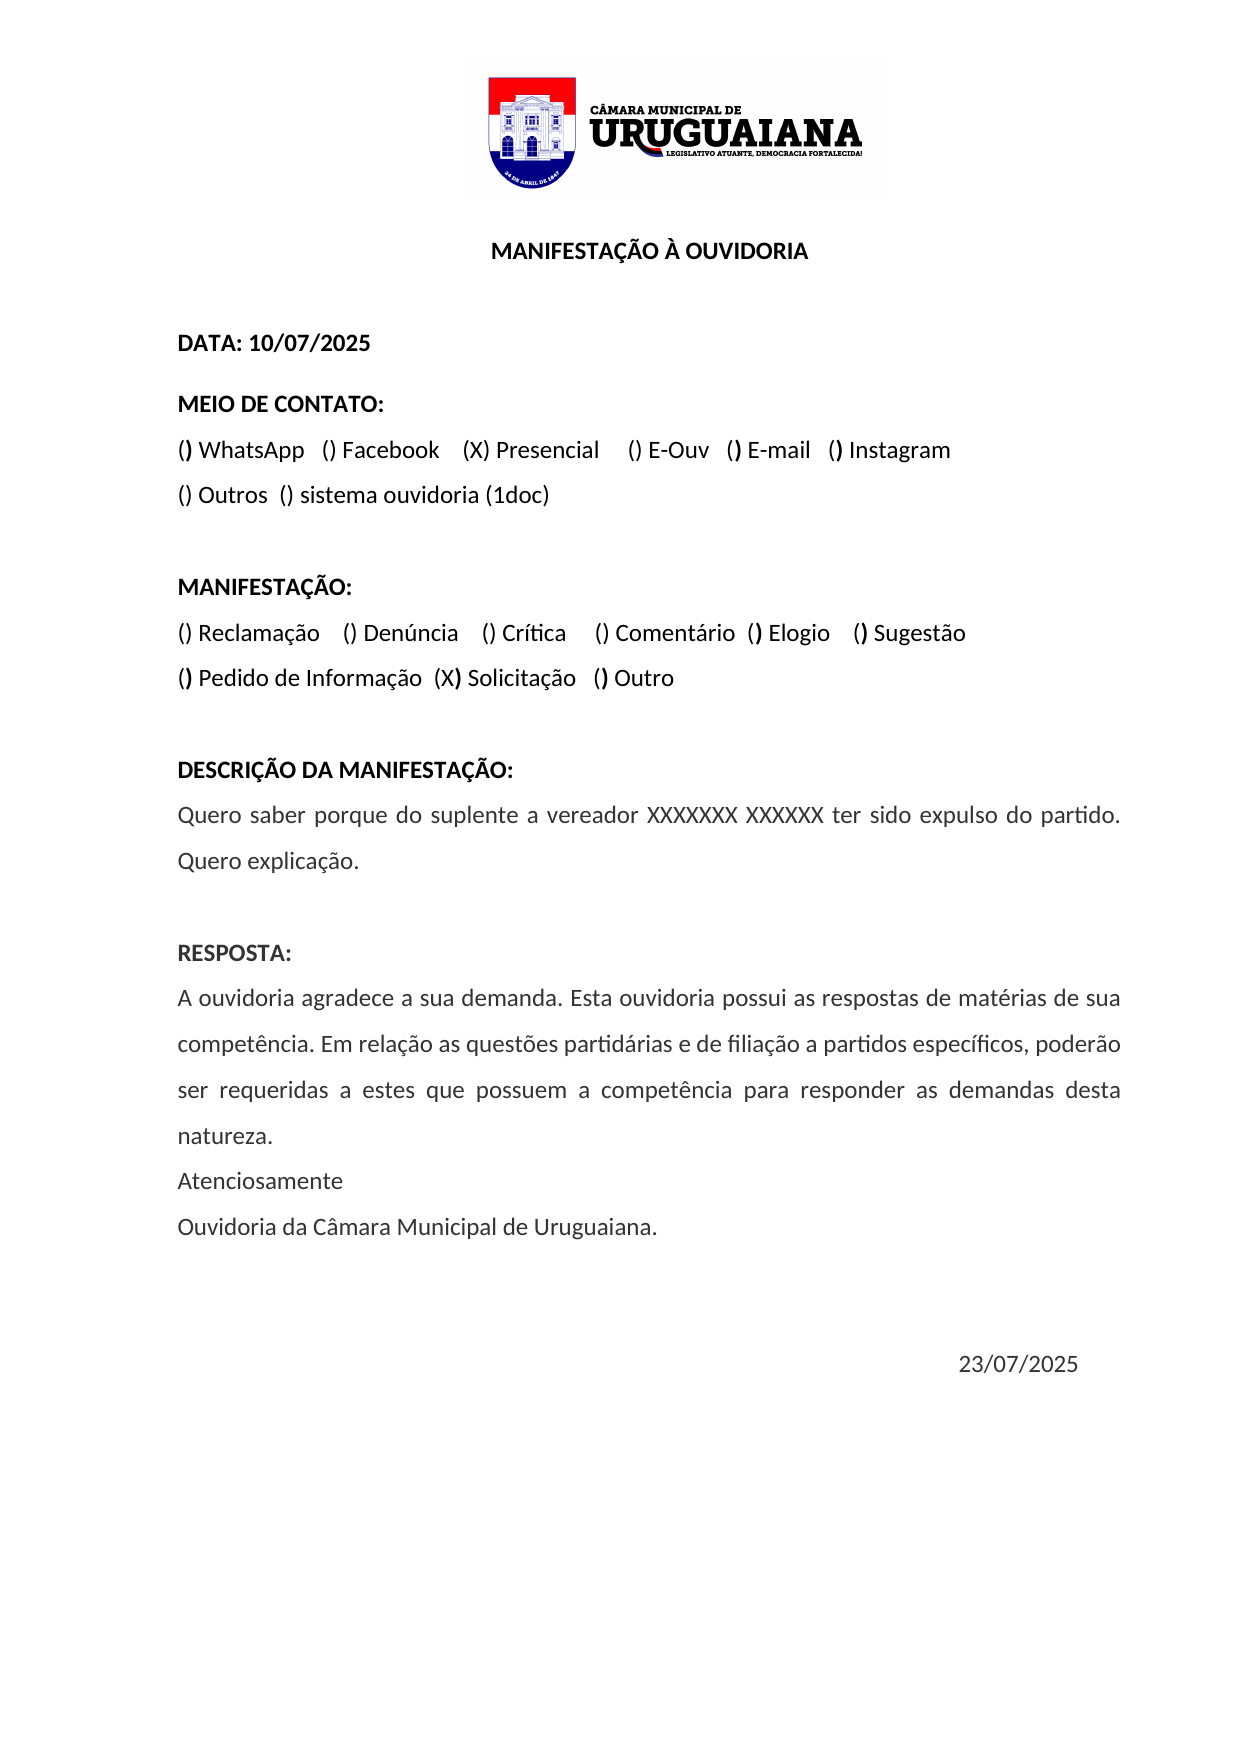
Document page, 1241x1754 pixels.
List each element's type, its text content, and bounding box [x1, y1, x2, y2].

text () WhatsApp () Facebook (X) Presencial () E-Ouv () E-mail () Instagram [177, 434, 1122, 464]
list A ouvidoria agradece a sua demanda. Esta ouvidoria possui as respostas de matérias de sua competência. Em relação as questões partidárias e de filiação a partidos específicos, poderão ser requeridas a estes que possuem a competência para responder as demandas desta natureza. [177, 983, 1122, 1150]
list Quero saber porque do suplente a vereador XXXXXXX XXXXXX ter sido expulso do partido. Quero explicação. [177, 800, 1122, 876]
text MANIFESTAÇÃO À OUVIDORIA [177, 236, 1122, 266]
text MANIFESTAÇÃO: [177, 571, 1122, 602]
picture [462, 58, 888, 199]
text MEIO DE CONTATO: [177, 388, 1122, 419]
text DESCRIÇÃO DA MANIFESTAÇÃO: [177, 754, 1122, 784]
text () Outros () sistema ouvidoria (1doc) [177, 479, 1122, 510]
text DATA: 10/07/2025 [177, 327, 1122, 358]
list Atenciosamente [177, 1166, 1122, 1196]
text () Pedido de Informação (X) Solicitação () Outro [177, 662, 1122, 693]
list Ouvidoria da Câmara Municipal de Uruguaiana. [177, 1211, 1122, 1333]
text () Reclamação () Denúncia () Crítica () Comentário () Elogio () Sugestão [177, 617, 1122, 647]
list RESPOSTA: [177, 937, 1122, 967]
list 23/07/2025 [177, 1348, 1122, 1379]
